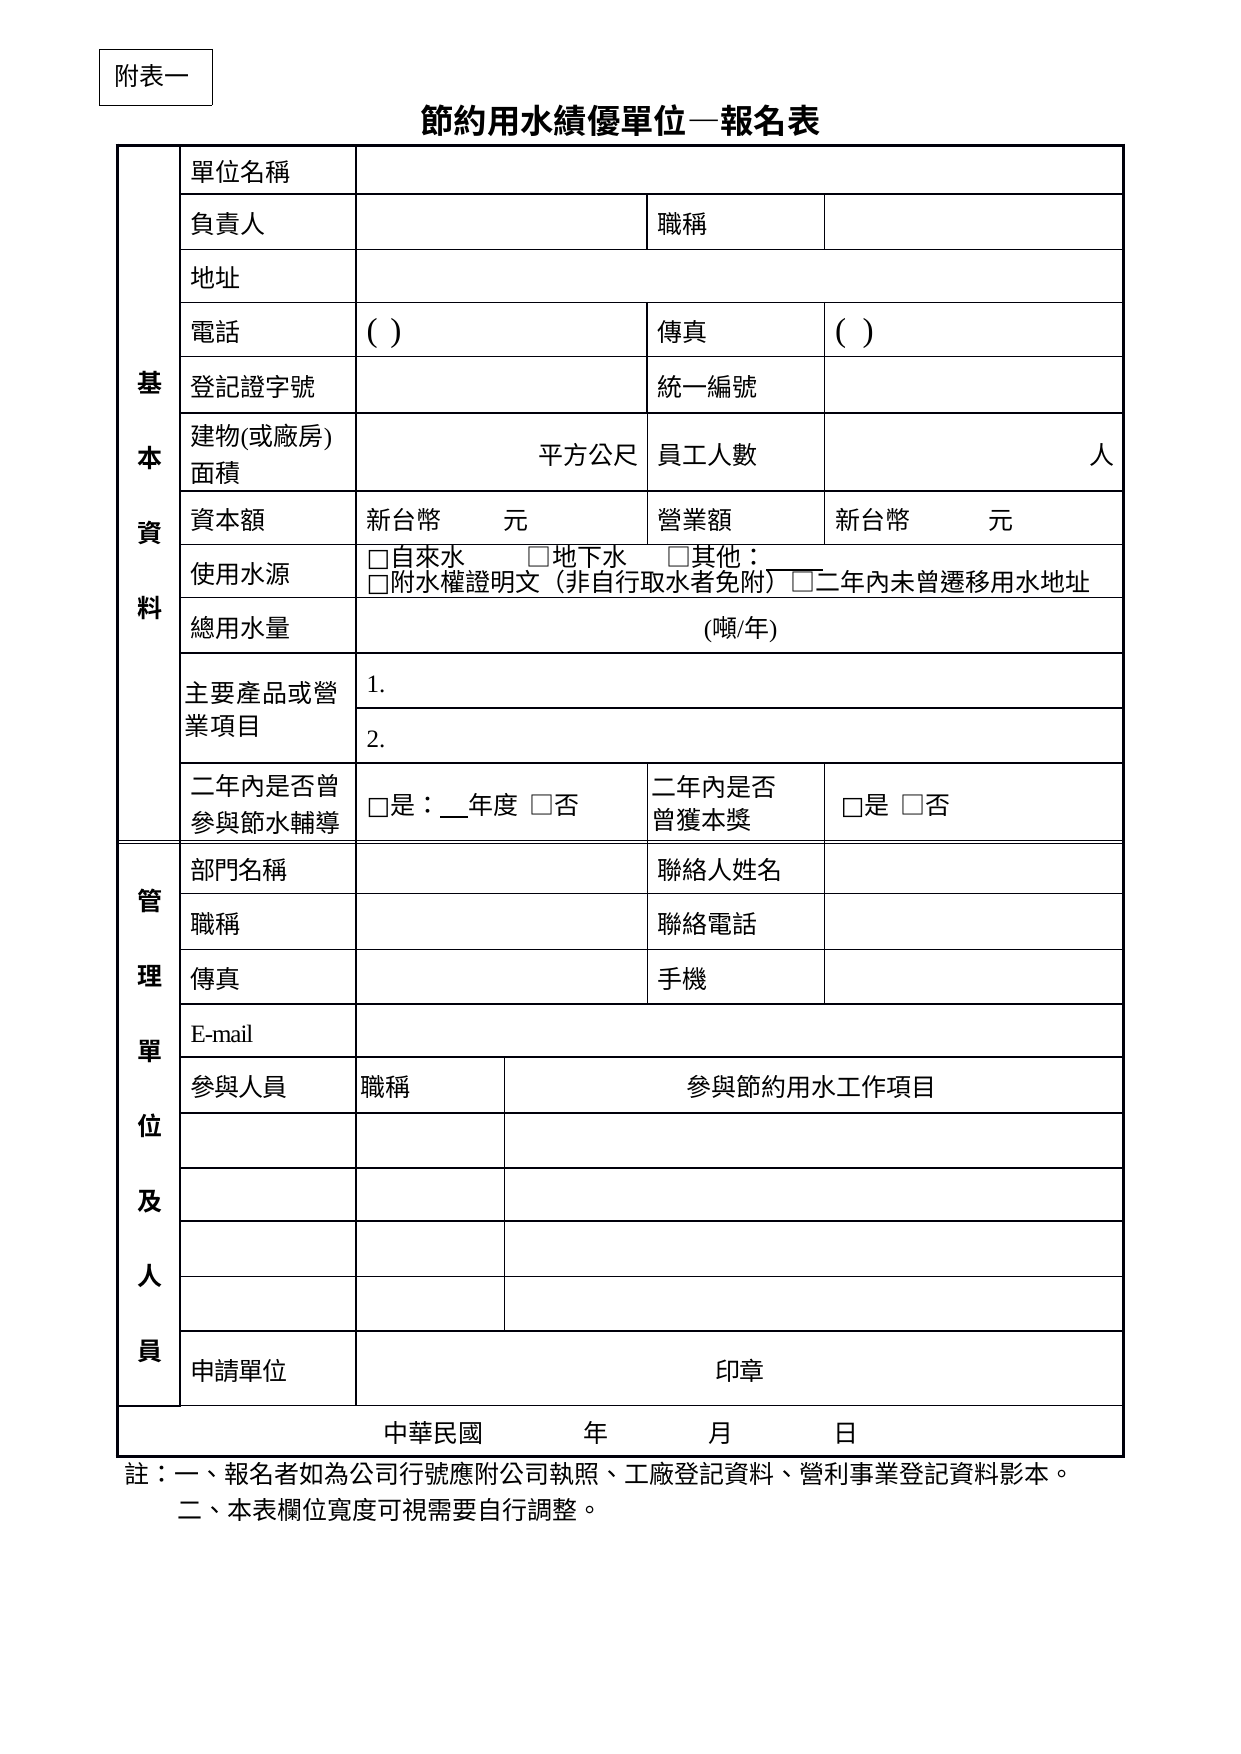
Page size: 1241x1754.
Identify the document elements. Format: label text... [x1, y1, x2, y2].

table_cell 手機 [648, 950, 824, 1003]
table_header 基 本 資 料 [119, 147, 179, 840]
table_cell 1. [357, 654, 1122, 707]
table_cell [505, 1277, 1122, 1330]
table_cell 二年內是否 曾獲本獎 [648, 764, 824, 840]
table_cell [181, 1277, 355, 1330]
table_cell 傳真 [181, 950, 355, 1003]
table_cell [181, 1114, 355, 1167]
table_cell 參與人員 [181, 1058, 355, 1112]
table_cell 職稱 [357, 1058, 504, 1112]
table_cell 新台幣 元 [825, 492, 1122, 544]
table_cell [357, 1277, 504, 1330]
table_cell 中華民國 年 月 日 [119, 1406, 1122, 1455]
table_cell 職稱 [181, 894, 355, 949]
table_cell [357, 844, 647, 893]
table_cell (噸/年) [357, 598, 1122, 652]
table_cell 營業額 [648, 492, 824, 544]
table_cell [357, 195, 646, 248]
table_cell 人 [825, 414, 1122, 490]
table_cell 新台幣 元 [357, 492, 647, 544]
table_cell [357, 357, 646, 412]
table_cell [825, 894, 1122, 949]
table_cell [825, 195, 1122, 248]
table_cell [505, 1222, 1122, 1276]
table_cell 地址 [181, 250, 355, 302]
table_cell 電話 [181, 303, 355, 356]
table_cell 申請單位 [181, 1332, 355, 1405]
text 附表一 [114, 57, 197, 93]
table_cell □是： 年度 □否 [357, 764, 647, 840]
table_cell □自來水 □地下水 □其他： □附水權證明文（非自行取水者免附）□二年內未曾遷移用水地址 [357, 545, 1122, 597]
table_cell [825, 844, 1122, 893]
table_cell 職稱 [648, 195, 824, 248]
table_header [357, 147, 1122, 193]
table_cell 負責人 [181, 195, 355, 248]
table_cell [357, 1222, 504, 1276]
table_cell 傳真 [648, 303, 824, 356]
table_cell ( ) [357, 303, 646, 356]
table_cell 建物(或廠房)面積 [181, 414, 355, 490]
table_cell 聯絡電話 [648, 894, 824, 949]
table_cell 主要產品或營業項目 [181, 654, 355, 762]
table_cell 統一編號 [648, 357, 824, 412]
table_cell [181, 1222, 355, 1276]
table_cell 參與節約用水工作項目 [505, 1058, 1122, 1112]
table_cell 2. [357, 709, 1122, 762]
text 註：一、報名者如為公司行號應附公司執照、工廠登記資料、營利事業登記資料影本。 [124, 1458, 1116, 1489]
table_cell □是 □否 [825, 764, 1122, 840]
table_cell [357, 1169, 504, 1220]
table_cell 登記證字號 [181, 357, 355, 412]
table_cell [357, 894, 647, 949]
text 二、本表欄位寬度可視需要自行調整。 [177, 1489, 1116, 1527]
table_cell 平方公尺 [357, 414, 647, 490]
table_cell [505, 1114, 1122, 1167]
table_cell [181, 1169, 355, 1220]
table_cell 二年內是否曾參與節水輔導 [181, 764, 355, 840]
table_cell 使用水源 [181, 545, 355, 597]
table_cell [357, 1114, 504, 1167]
table_cell [825, 950, 1122, 1003]
table_cell 管 理 單 位 及 人 員 [119, 844, 179, 1405]
table_cell 部門名稱 [181, 844, 355, 893]
table_cell 資本額 [181, 492, 355, 544]
table_cell E-mail [181, 1005, 355, 1056]
table_cell [825, 357, 1122, 412]
table_cell [357, 250, 1122, 302]
table_cell [357, 950, 647, 1003]
table_cell ( ) [825, 303, 1122, 356]
table_cell [505, 1169, 1122, 1220]
table_cell 總用水量 [181, 598, 355, 652]
table_cell 印章 [357, 1332, 1122, 1405]
table_cell [357, 1005, 1122, 1056]
table_header 單位名稱 [181, 147, 355, 193]
table_cell 聯絡人姓名 [648, 844, 824, 893]
table_cell 員工人數 [648, 414, 824, 490]
subtitle 節約用水績優單位—報名表 [118, 95, 1122, 143]
